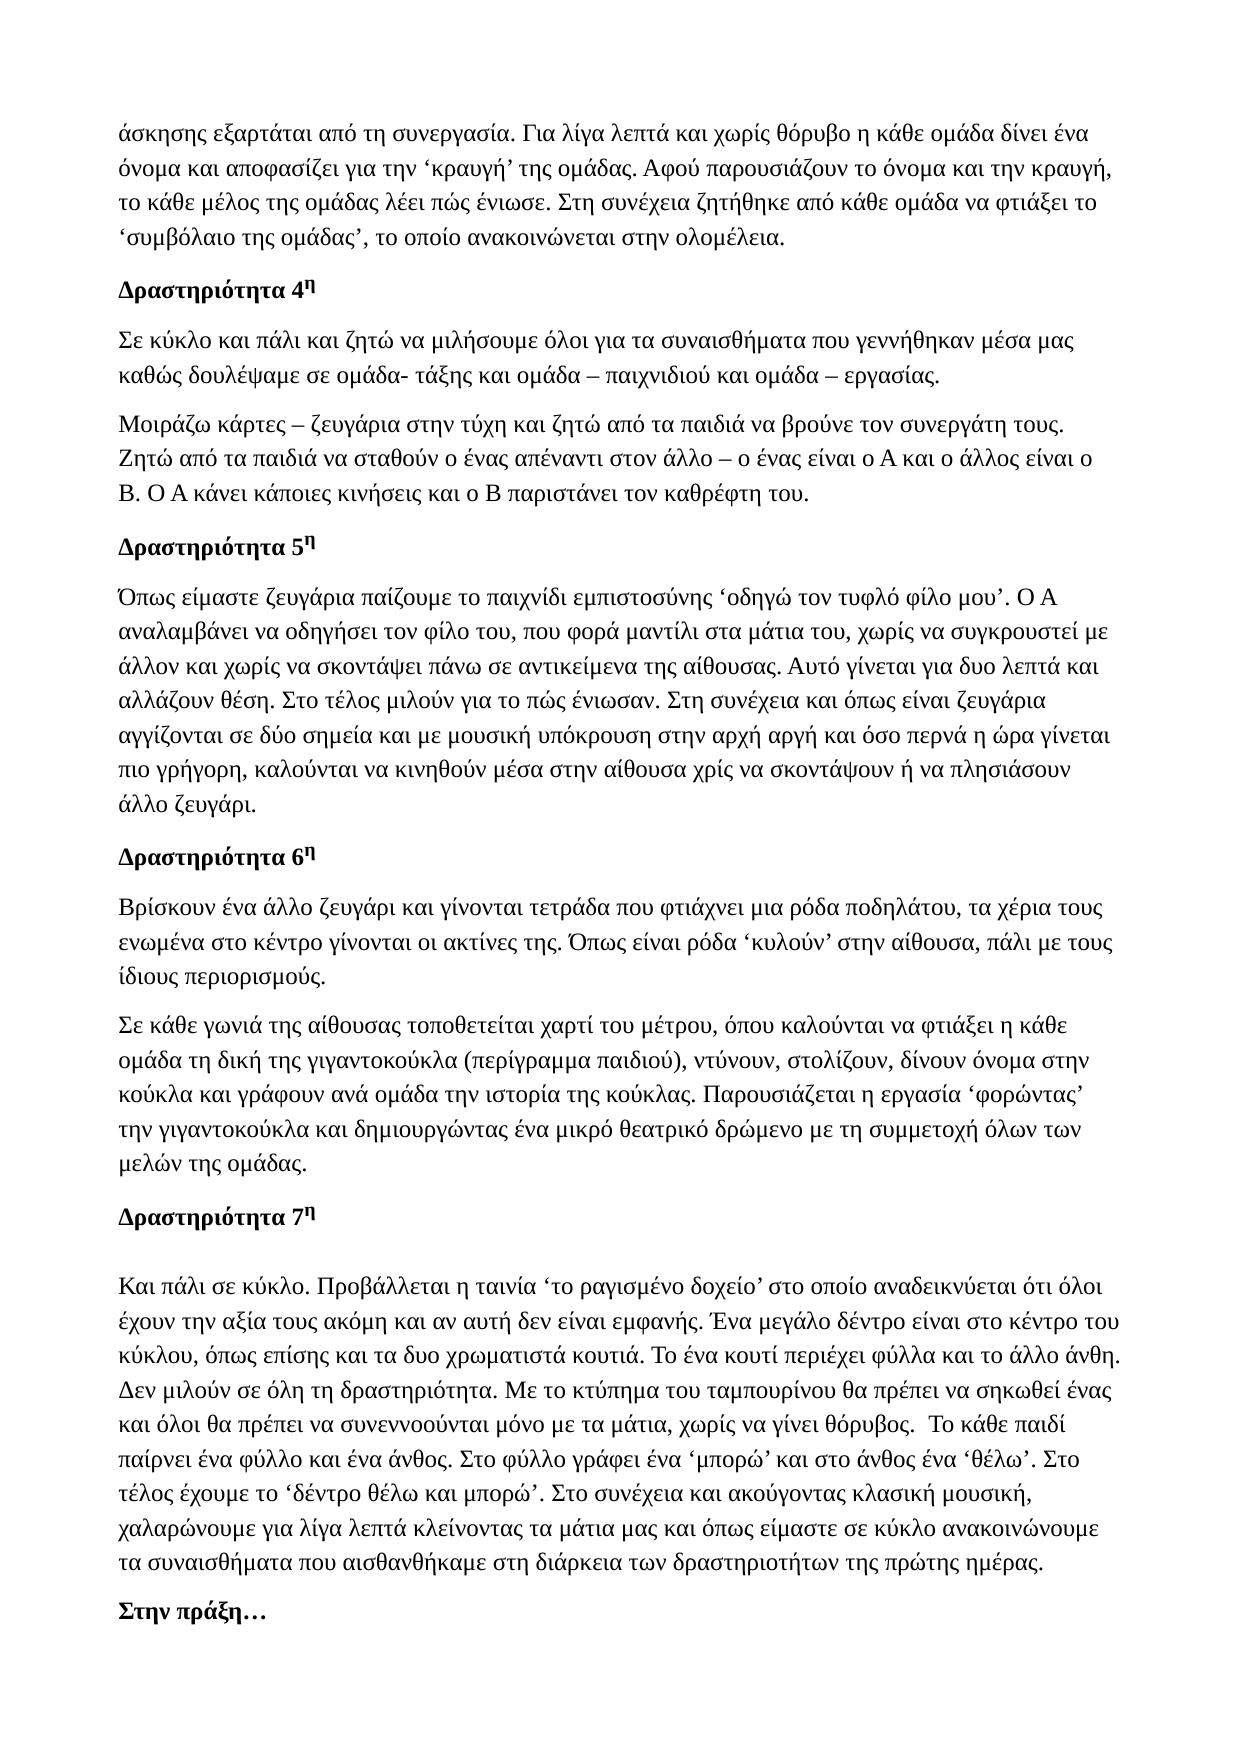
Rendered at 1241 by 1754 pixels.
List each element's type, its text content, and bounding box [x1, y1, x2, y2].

text Σε κάθε γωνιά της αίθουσας τοποθετείται χαρτί του μέτρου, όπου καλούνται να φτιάξει η κάθε ομάδα τη δική της γιγαντοκούκλα (περίγραμμα παιδιού), ντύνουν, στολίζουν, δίνουν όνομα στην κούκλα και γράφουν ανά ομάδα την ιστορία της κούκλας. Παρουσιάζεται η εργασία ‘φορώντας’ την γιγαντοκούκλα και δημιουργώντας ένα μικρό θεατρικό δρώμενο με τη συμμετοχή όλων των μελών της ομάδας. [118, 1011, 1122, 1177]
text Δραστηριότητα 5η [118, 527, 1122, 561]
text Στην πράξη… [118, 1596, 1122, 1625]
text άσκησης εξαρτάται από τη συνεργασία. Για λίγα λεπτά και χωρίς θόρυβο η κάθε ομάδα δίνει ένα όνομα και αποφασίζει για την ‘κραυγή’ της ομάδας. Αφού παρουσιάζουν το όνομα και την κραυγή, το κάθε μέλος της ομάδας λέει πώς ένιωσε. Στη συνέχεια ζητήθηκε από κάθε ομάδα να φτιάξει το ‘συμβόλαιο της ομάδας’, το οποίο ανακοινώνεται στην ολομέλεια. [118, 118, 1122, 250]
text Μοιράζω κάρτες – ζευγάρια στην τύχη και ζητώ από τα παιδιά να βρούνε τον συνεργάτη τους. Ζητώ από τα παιδιά να σταθούν ο ένας απέναντι στον άλλο – ο ένας είναι ο Α και ο άλλος είναι ο Β. Ο Α κάνει κάποιες κινήσεις και ο Β παριστάνει τον καθρέφτη του. [118, 409, 1122, 507]
text Βρίσκουν ένα άλλο ζευγάρι και γίνονται τετράδα που φτιάχνει μια ρόδα ποδηλάτου, τα χέρια τους ενωμένα στο κέντρο γίνονται οι ακτίνες της. Όπως είναι ρόδα ‘κυλούν’ στην αίθουσα, πάλι με τους ίδιους περιορισμούς. [118, 892, 1122, 990]
text Δραστηριότητα 6η [118, 838, 1122, 871]
text Όπως είμαστε ζευγάρια παίζουμε το παιχνίδι εμπιστοσύνης ‘οδηγώ τον τυφλό φίλο μου’. Ο Α αναλαμβάνει να οδηγήσει τον φίλο του, που φορά μαντίλι στα μάτια του, χωρίς να συγκρουστεί με άλλον και χωρίς να σκοντάψει πάνω σε αντικείμενα της αίθουσας. Αυτό γίνεται για δυο λεπτά και αλλάζουν θέση. Στο τέλος μιλούν για το πώς ένιωσαν. Στη συνέχεια και όπως είναι ζευγάρια αγγίζονται σε δύο σημεία και με μουσική υπόκρουση στην αρχή αργή και όσο περνά η ώρα γίνεται πιο γρήγορη, καλούνται να κινηθούν μέσα στην αίθουσα χρίς να σκοντάψουν ή να πλησιάσουν άλλο ζευγάρι. [118, 582, 1122, 817]
text Δραστηριότητα 7η Και πάλι σε κύκλο. Προβάλλεται η ταινία ‘το ραγισμένο δοχείο’ στο οποίο αναδεικνύεται ότι όλοι έχουν την αξία τους ακόμη και αν αυτή δεν είναι εμφανής. Ένα μεγάλο δέντρο είναι στο κέντρο του κύκλου, όπως επίσης και τα δυο χρωματιστά κουτιά. Το ένα κουτί περιέχει φύλλα και το άλλο άνθη. Δεν μιλούν σε όλη τη δραστηριότητα. Με το κτύπημα του ταμπουρίνου θα πρέπει να σηκωθεί ένας και όλοι θα πρέπει να συνεννοούνται μόνο με τα μάτια, χωρίς να γίνει θόρυβος. Το κάθε παιδί παίρνει ένα φύλλο και ένα άνθος. Στο φύλλο γράφει ένα ‘μπορώ’ και στο άνθος ένα ‘θέλω’. Στο τέλος έχουμε το ‘δέντρο θέλω και μπορώ’. Στο συνέχεια και ακούγοντας κλασική μουσική, χαλαρώνουμε για λίγα λεπτά κλείνοντας τα μάτια μας και όπως είμαστε σε κύκλο ανακοινώνουμε τα συναισθήματα που αισθανθήκαμε στη διάρκεια των δραστηριοτήτων της πρώτης ημέρας. [118, 1197, 1122, 1576]
text Δραστηριότητα 4η [118, 271, 1122, 304]
text Σε κύκλο και πάλι και ζητώ να μιλήσουμε όλοι για τα συναισθήματα που γεννήθηκαν μέσα μας καθώς δουλέψαμε σε ομάδα- τάξης και ομάδα – παιχνιδιού και ομάδα – εργασίας. [118, 325, 1122, 389]
